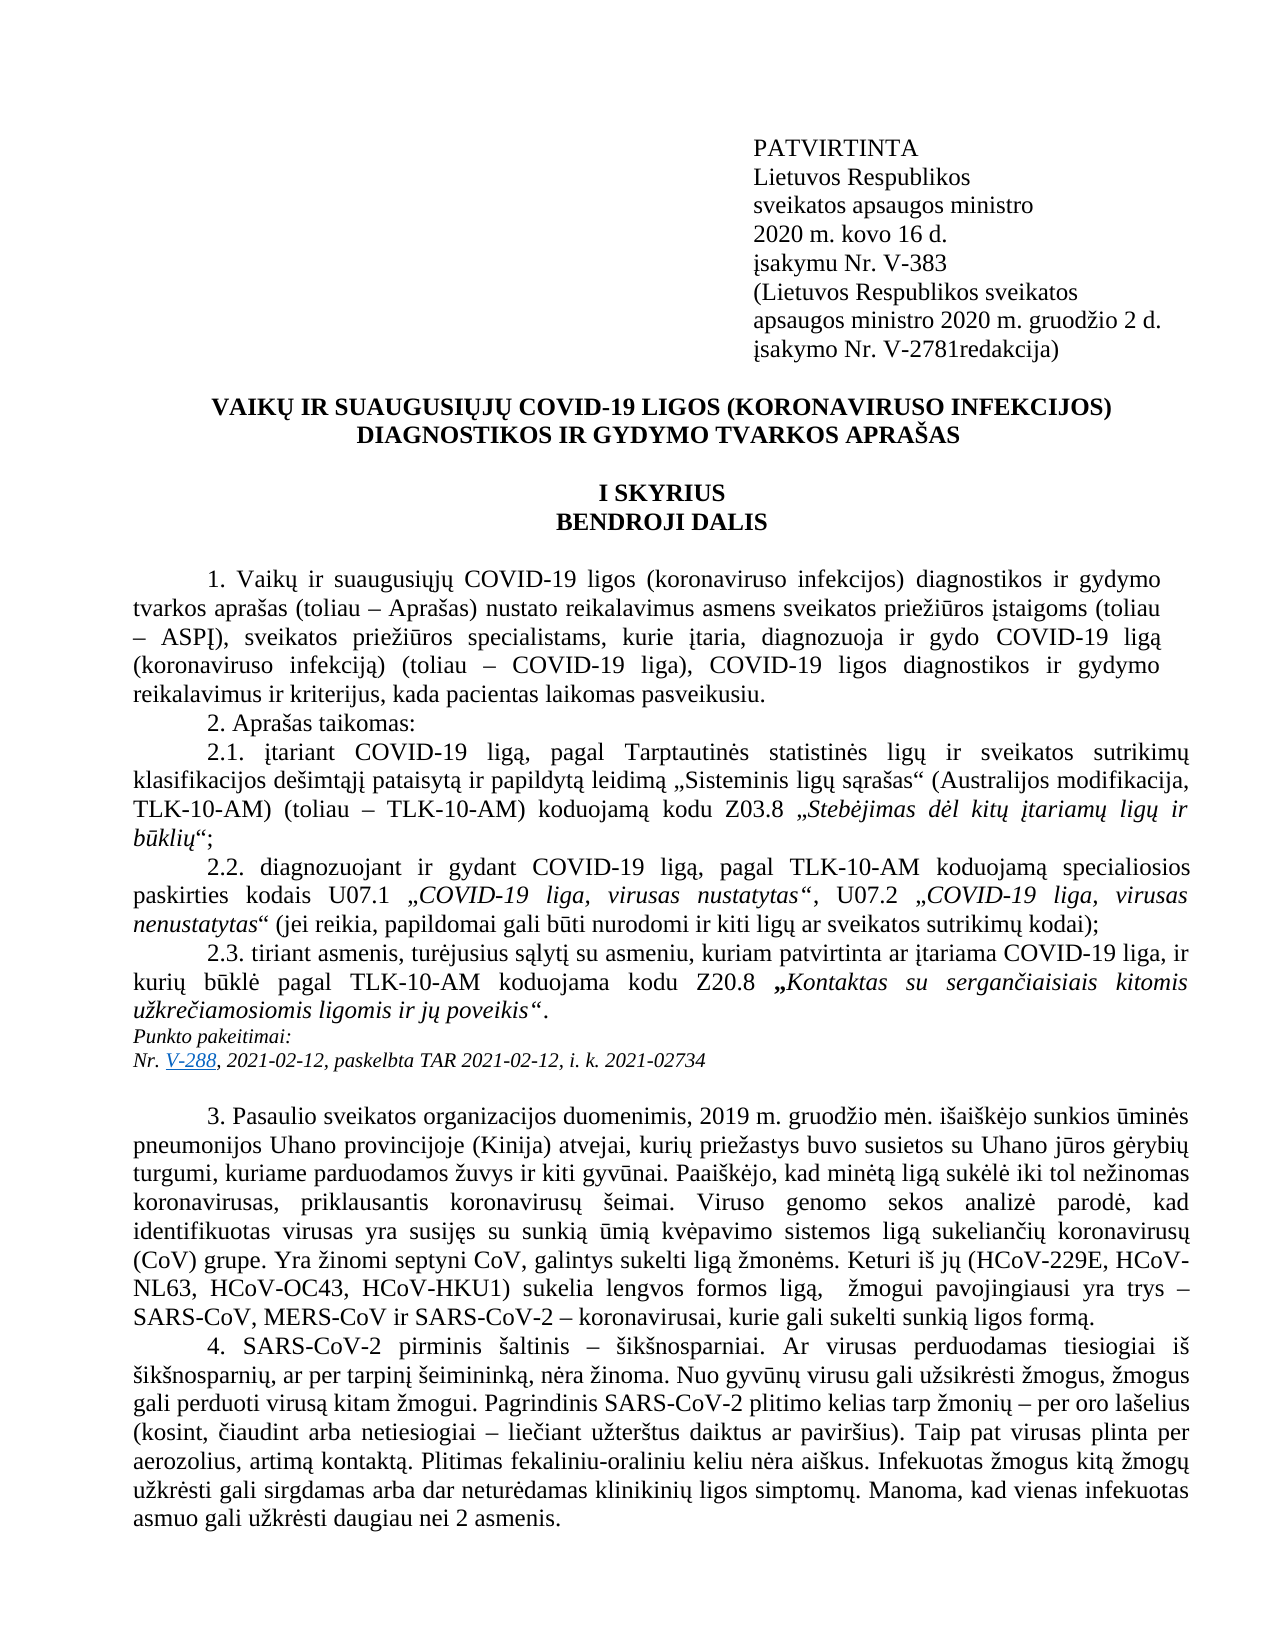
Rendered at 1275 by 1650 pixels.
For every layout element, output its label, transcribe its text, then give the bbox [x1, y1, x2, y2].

text 2.2. diagnozuojant ir gydant COVID-19 ligą, pagal TLK-10-AM koduojamą specialiosios paskirties kodais U07.1 „COVID-19 liga, virusas nustatytas“, U07.2 „COVID-19 liga, virusas nenustatytas“ (jei reikia, papildomai gali būti nurodomi ir kiti ligų ar sveikatos sutrikimų kodai); [133, 852, 1191, 938]
text 2020 m. kovo 16 d. [133, 219, 1191, 248]
text I SKYRIUS [133, 478, 1191, 507]
text įsakymu Nr. V-383 [133, 248, 1191, 277]
text 2.3. tiriant asmenis, turėjusius sąlytį su asmeniu, kuriam patvirtinta ar įtariama COVID-19 liga, ir kurių būklė pagal TLK-10-AM koduojama kodu Z20.8 „Kontaktas su sergančiaisiais kitomis užkrečiamosiomis ligomis ir jų poveikis“. [133, 938, 1191, 1024]
text Punkto pakeitimai: [133, 1024, 1191, 1048]
text Nr. V-288, 2021-02-12, paskelbta TAR 2021-02-12, i. k. 2021-02734 [133, 1048, 1191, 1072]
text įsakymo Nr. V-2781redakcija) [133, 334, 1191, 363]
text apsaugos ministro 2020 m. gruodžio 2 d. [133, 305, 1191, 334]
text Lietuvos Respublikos [133, 162, 1191, 190]
text PATVIRTINTA [133, 133, 1191, 162]
text 2.1. įtariant COVID-19 ligą, pagal Tarptautinės statistinės ligų ir sveikatos sutrikimų klasifikacijos dešimtąjį pataisytą ir papildytą leidimą „Sisteminis ligų sąrašas“ (Australijos modifikacija, TLK-10-AM) (toliau – TLK-10-AM) koduojamą kodu Z03.8 „Stebėjimas dėl kitų įtariamų ligų ir būklių“; [133, 737, 1191, 852]
text 1. Vaikų ir suaugusiųjų COVID-19 ligos (koronaviruso infekcijos) diagnostikos ir gydymo tvarkos aprašas (toliau – Aprašas) nustato reikalavimus asmens sveikatos priežiūros įstaigoms (toliau – ASPĮ), sveikatos priežiūros specialistams, kurie įtaria, diagnozuoja ir gydo COVID-19 ligą (koronaviruso infekciją) (toliau – COVID-19 liga), COVID-19 ligos diagnostikos ir gydymo reikalavimus ir kriterijus, kada pacientas laikomas pasveikusiu. [133, 564, 1161, 708]
text sveikatos apsaugos ministro [133, 190, 1191, 219]
text VAIKŲ IR SUAUGUSIŲJŲ COVID-19 LIGOS (KORONAVIRUSO INFEKCIJOS) DIAGNOSTIKOS IR GYDYMO TVARKOS APRAŠAS [133, 392, 1191, 449]
text 3. Pasaulio sveikatos organizacijos duomenimis, 2019 m. gruodžio mėn. išaiškėjo sunkios ūminės pneumonijos Uhano provincijoje (Kinija) atvejai, kurių priežastys buvo susietos su Uhano jūros gėrybių turgumi, kuriame parduodamos žuvys ir kiti gyvūnai. Paaiškėjo, kad minėtą ligą sukėlė iki tol nežinomas koronavirusas, priklausantis koronavirusų šeimai. Viruso genomo sekos analizė parodė, kad identifikuotas virusas yra susijęs su sunkią ūmią kvėpavimo sistemos ligą sukeliančių koronavirusų (CoV) grupe. Yra žinomi septyni CoV, galintys sukelti ligą žmonėms. Keturi iš jų (HCoV-229E, HCoV-NL63, HCoV-OC43, HCoV-HKU1) sukelia lengvos formos ligą, žmogui pavojingiausi yra trys – SARS-CoV, MERS-CoV ir SARS-CoV-2 – koronavirusai, kurie gali sukelti sunkią ligos formą. [133, 1101, 1191, 1331]
text 4. SARS-CoV-2 pirminis šaltinis – šikšnosparniai. Ar virusas perduodamas tiesiogiai iš šikšnosparnių, ar per tarpinį šeimininką, nėra žinoma. Nuo gyvūnų virusu gali užsikrėsti žmogus, žmogus gali perduoti virusą kitam žmogui. Pagrindinis SARS-CoV-2 plitimo kelias tarp žmonių – per oro lašelius (kosint, čiaudint arba netiesiogiai – liečiant užterštus daiktus ar paviršius). Taip pat virusas plinta per aerozolius, artimą kontaktą. Plitimas fekaliniu-oraliniu keliu nėra aiškus. Infekuotas žmogus kitą žmogų užkrėsti gali sirgdamas arba dar neturėdamas klinikinių ligos simptomų. Manoma, kad vienas infekuotas asmuo gali užkrėsti daugiau nei 2 asmenis. [133, 1331, 1191, 1532]
text (Lietuvos Respublikos sveikatos [133, 277, 1191, 305]
text 2. Aprašas taikomas: [133, 708, 1191, 737]
text BENDROJI DALIS [133, 507, 1191, 535]
